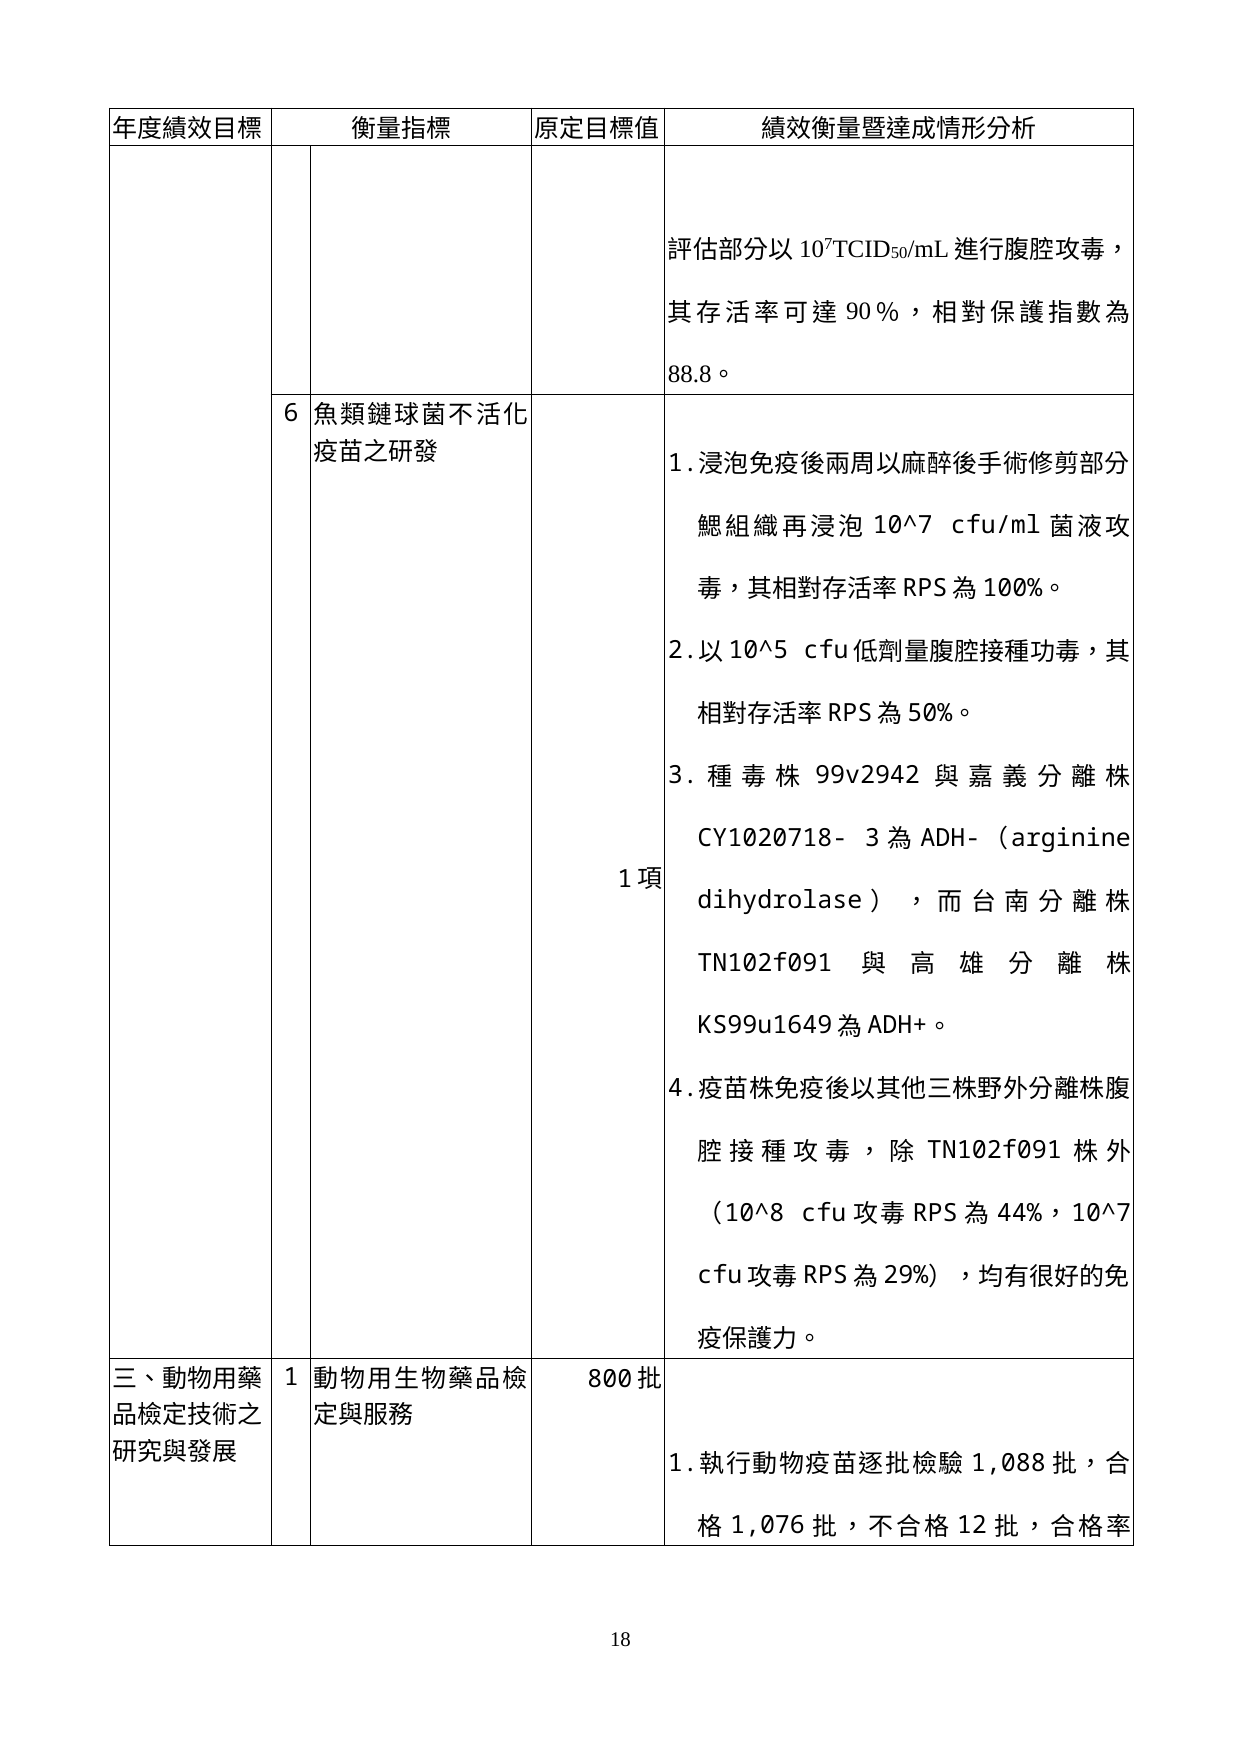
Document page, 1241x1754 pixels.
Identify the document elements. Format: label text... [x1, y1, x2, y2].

table_header 原定目標值 [532, 109, 664, 145]
table_cell 6 [272, 395, 310, 1358]
table_header 年度績效目標 [110, 109, 271, 145]
table_header 衡量指標 [272, 109, 531, 145]
table_cell 1項 [532, 395, 664, 1358]
table_header 績效衡量暨達成情形分析 [665, 109, 1133, 145]
table_cell 1.浸泡免疫後兩周以麻醉後手術修剪部分鰓組織再浸泡10^7 cfu/ml菌液攻毒，其相對存活率RPS為100%。 2.以10^5 cfu低劑量腹腔接種功毒，其相對存活率RPS為50%。 3.種毒株99v2942與嘉義分離株CY1020718- 3為ADH-（arginine dihydrolase），而台南分離株TN102f091與高雄分離株 KS99u1649為ADH+。 4.疫苗株免疫後以其他三株野外分離株腹腔接種攻毒，除TN102f091株外（10^8 cfu攻毒RPS為44%，10^7 cfu攻毒RPS為29%），均有很好的免疫保護力。 [665, 395, 1133, 1358]
table_cell [110, 146, 271, 1358]
table_cell 魚類鏈球菌不活化疫苗之研發 [311, 395, 531, 1358]
table_cell 1.執行動物疫苗逐批檢驗1,088批，合格1,076批，不合格12批，合格率 [665, 1359, 1133, 1545]
table_cell [532, 146, 664, 394]
table_cell 800批 [532, 1359, 664, 1545]
table_cell 評估部分以107TCID50/mL進行腹腔攻毒，其存活率可達90％，相對保護指數為88.8。 [665, 146, 1133, 394]
table_cell [272, 146, 310, 394]
table_cell [311, 146, 531, 394]
table_cell 三、動物用藥品檢定技術之研究與發展 [110, 1359, 271, 1545]
table_cell 1 [272, 1359, 310, 1545]
table_cell 動物用生物藥品檢定與服務 [311, 1359, 531, 1545]
